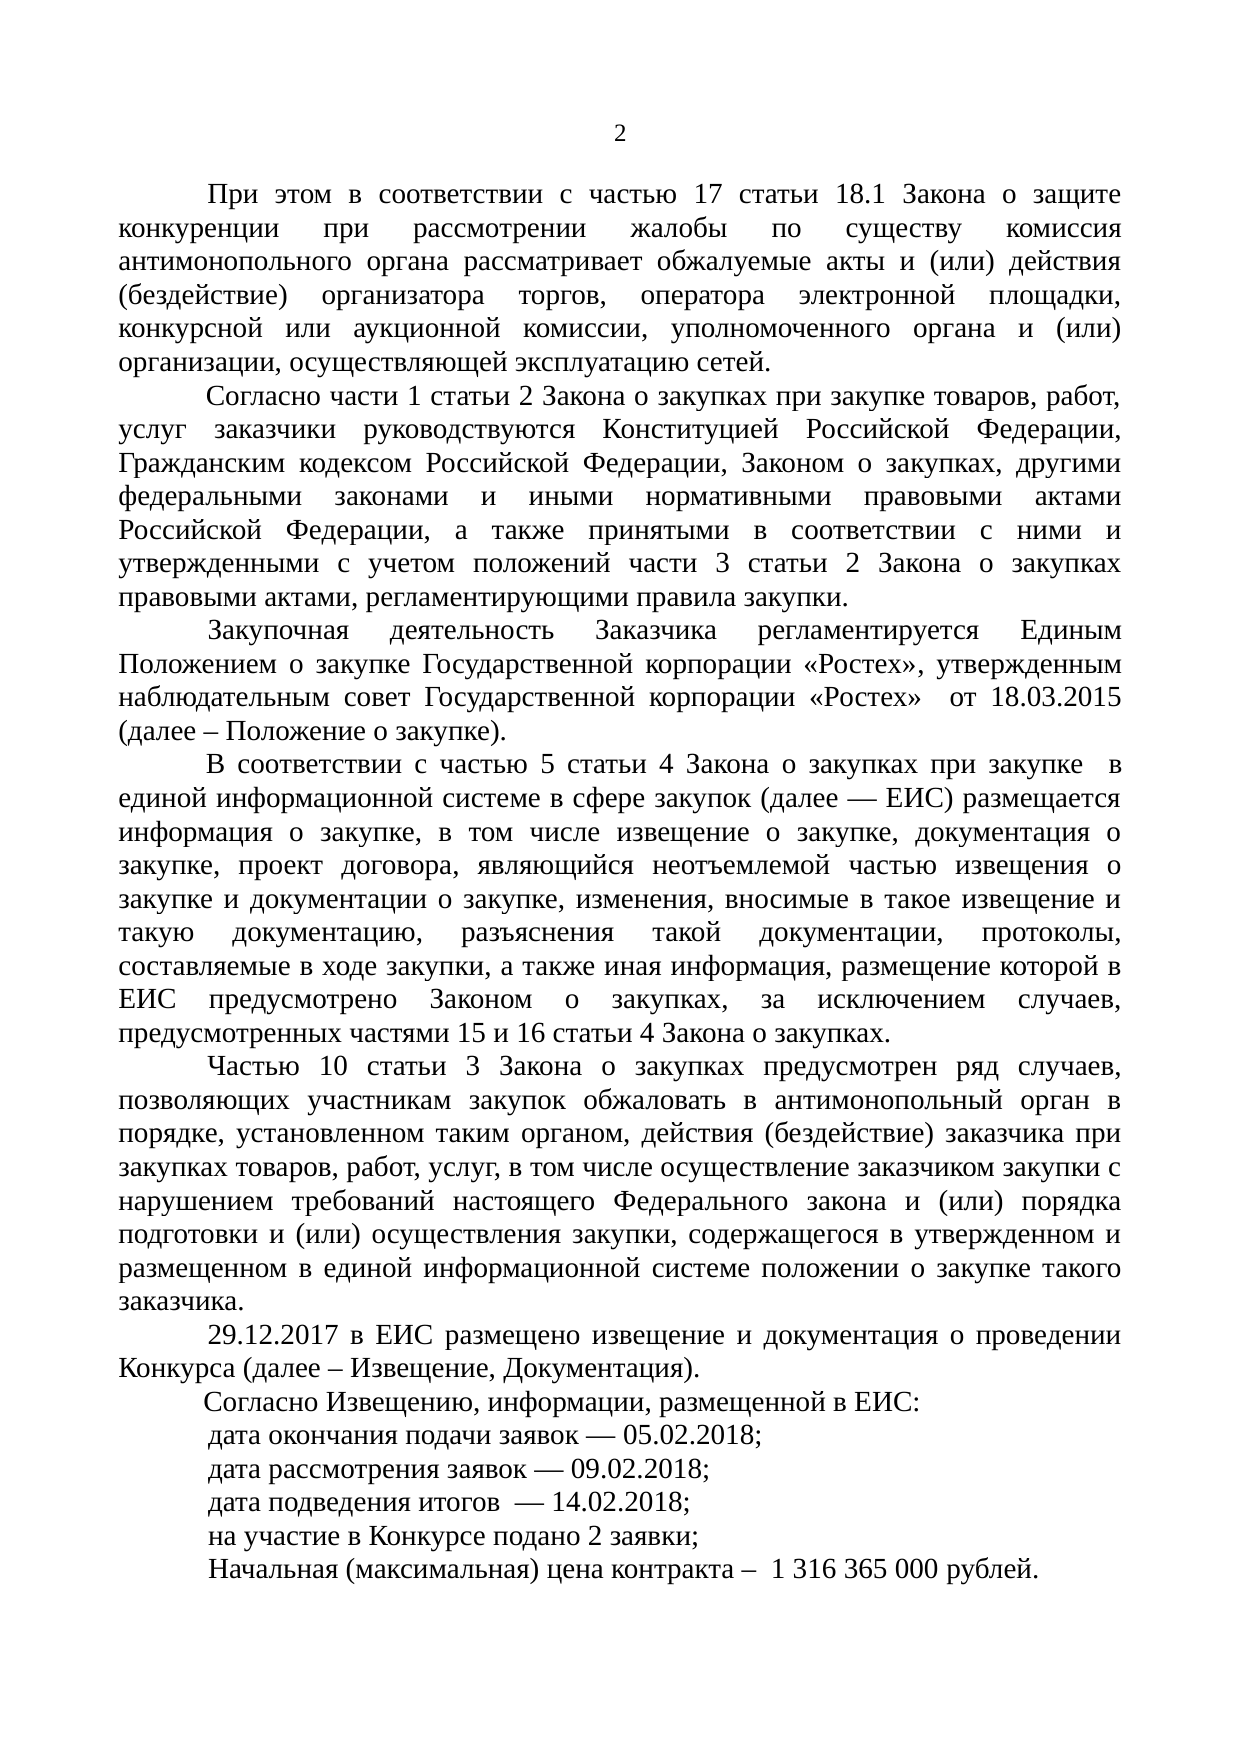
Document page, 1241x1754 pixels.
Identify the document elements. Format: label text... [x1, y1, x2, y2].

text Начальная (максимальная) цена контракта – 1 316 365 000 рублей. [118, 1552, 1122, 1585]
text дата окончания подачи заявок — 05.02.2018; [118, 1417, 1122, 1451]
text Согласно Извещению, информации, размещенной в ЕИС: [118, 1384, 1122, 1417]
text Частью 10 статьи 3 Закона о закупках предусмотрен ряд случаев, позволяющих участникам закупок обжаловать в антимонопольный орган в порядке, установленном таким органом, действия (бездействие) заказчика при закупках товаров, работ, услуг, в том числе осуществление заказчиком закупки с нарушением требований настоящего Федерального закона и (или) порядка подготовки и (или) осуществления закупки, содержащегося в утвержденном и размещенном в единой информационной системе положении о закупке такого заказчика. [118, 1048, 1122, 1317]
text на участие в Конкурсе подано 2 заявки; [118, 1518, 1122, 1552]
text В соответствии с частью 5 статьи 4 Закона о закупках при закупке в единой информационной системе в сфере закупок (далее — ЕИС) размещается информация о закупке, в том числе извещение о закупке, документация о закупке, проект договора, являющийся неотъемлемой частью извещения о закупке и документации о закупке, изменения, вносимые в такое извещение и такую документацию, разъяснения такой документации, протоколы, составляемые в ходе закупки, а также иная информация, размещение которой в ЕИС предусмотрено Законом о закупках, за исключением случаев, предусмотренных частями 15 и 16 статьи 4 Закона о закупках. [118, 747, 1122, 1048]
text При этом в соответствии с частью 17 статьи 18.1 Закона о защите конкуренции при рассмотрении жалобы по существу комиссия антимонопольного органа рассматривает обжалуемые акты и (или) действия (бездействие) организатора торгов, оператора электронной площадки, конкурсной или аукционной комиссии, уполномоченного органа и (или) организации, осуществляющей эксплуатацию сетей. [118, 176, 1122, 378]
text Согласно части 1 статьи 2 Закона о закупках при закупке товаров, работ, услуг заказчики руководствуются Конституцией Российской Федерации, Гражданским кодексом Российской Федерации, Законом о закупках, другими федеральными законами и иными нормативными правовыми актами Российской Федерации, а также принятыми в соответствии с ними и утвержденными с учетом положений части 3 статьи 2 Закона о закупках правовыми актами, регламентирующими правила закупки. [118, 378, 1122, 612]
text Закупочная деятельность Заказчика регламентируется Единым Положением о закупке Государственной корпорации «Ростех», утвержденным наблюдательным совет Государственной корпорации «Ростех» от 18.03.2015 (далее – Положение о закупке). [118, 612, 1122, 747]
text 29.12.2017 в ЕИС размещено извещение и документация о проведении Конкурса (далее – Извещение, Документация). [118, 1317, 1122, 1384]
text дата рассмотрения заявок — 09.02.2018; [118, 1451, 1122, 1484]
text дата подведения итогов — 14.02.2018; [118, 1484, 1122, 1518]
